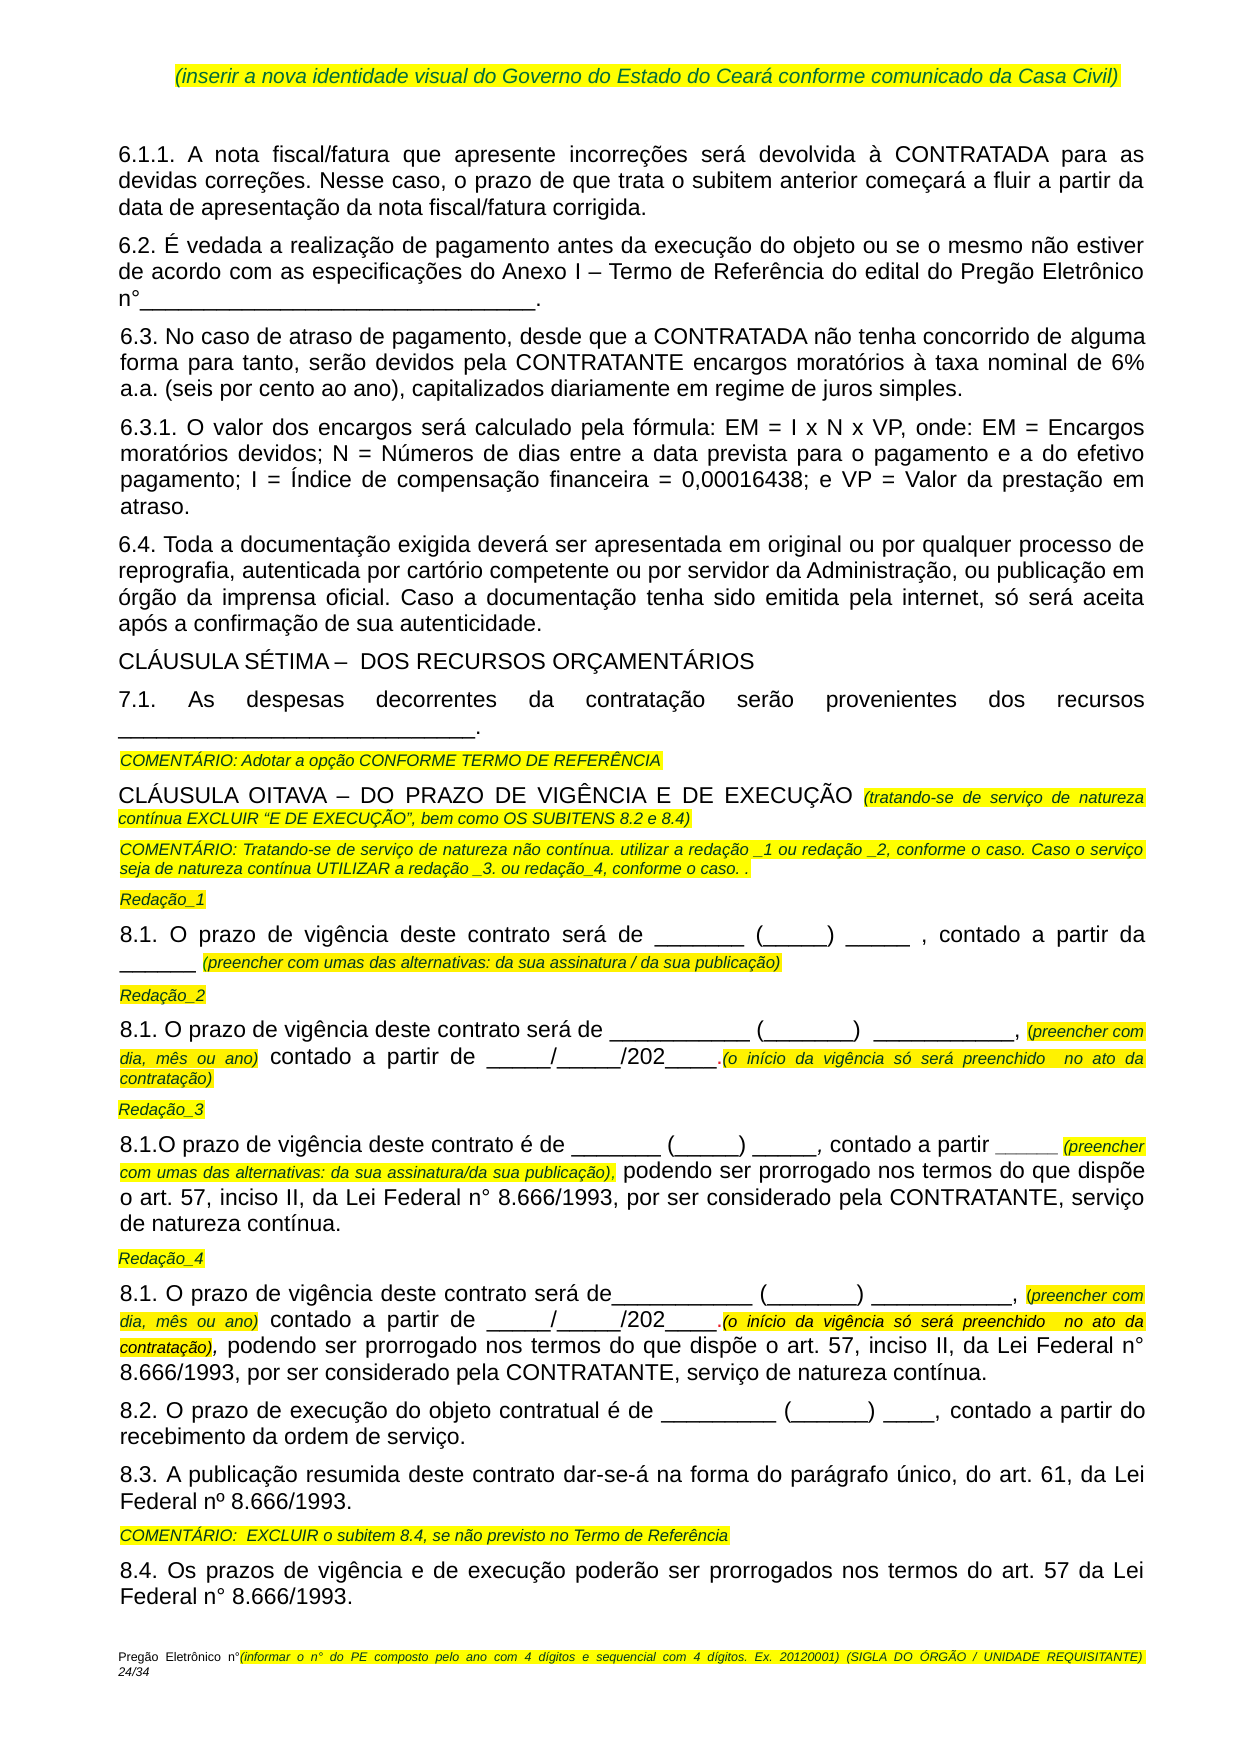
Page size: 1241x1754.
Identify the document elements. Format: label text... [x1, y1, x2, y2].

text 6.2. É vedada a realização de pagamento antes da execução do objeto ou se o mesmo não estiver de acordo com as especificações do Anexo I – Termo de Referência do edital do Pregão Eletrônico n°_______________________________. [118, 232, 1146, 311]
text CLÁUSULA OITAVA – DO PRAZO DE VIGÊNCIA E DE EXECUÇÃO (tratando-se de serviço de natureza contínua EXCLUIR “E DE EXECUÇÃO”, bem como OS SUBITENS 8.2 e 8.4) [118, 782, 1146, 828]
text 6.1.1. A nota fiscal/fatura que apresente incorreções será devolvida à CONTRATADA para as devidas correções. Nesse caso, o prazo de que trata o subitem anterior começará a fluir a partir da data de apresentação da nota fiscal/fatura corrigida. [118, 141, 1146, 220]
text 7.1. As despesas decorrentes da contratação serão provenientes dos recursos ____________________________. [118, 686, 1146, 739]
text COMENTÁRIO: Adotar a opção CONFORME TERMO DE REFERÊNCIA [120, 751, 1146, 770]
text 6.4. Toda a documentação exigida deverá ser apresentada em original ou por qualquer processo de reprografia, autenticada por cartório competente ou por servidor da Administração, ou publicação em órgão da imprensa oficial. Caso a documentação tenha sido emitida pela internet, só será aceita após a confirmação de sua autenticidade. [118, 531, 1146, 636]
text 8.1. O prazo de vigência deste contrato será de _______ (_____) _____ , contado a partir da ______ (preencher com umas das alternativas: da sua assinatura / da sua publicação) [119, 921, 1146, 973]
text COMENTÁRIO: Tratando-se de serviço de natureza não contínua. utilizar a redação _1 ou redação _2, conforme o caso. Caso o serviço seja de natureza contínua UTILIZAR a redação _3. ou redação_4, conforme o caso. . [119, 839, 1146, 878]
text 8.2. O prazo de execução do objeto contratual é de _________ (______) ____, contado a partir do recebimento da ordem de serviço. [119, 1397, 1146, 1449]
text 8.1. O prazo de vigência deste contrato será de ___________ (_______) ___________, (preencher com dia, mês ou ano) contado a partir de _____/_____/202____.(o início da vigência só será preenchido no ato da contratação) [119, 1016, 1146, 1088]
text Redação_2 [119, 985, 1146, 1004]
text COMENTÁRIO: EXCLUIR o subitem 8.4, se não previsto no Termo de Referência [119, 1526, 1146, 1545]
text 6.3.1. O valor dos encargos será calculado pela fórmula: EM = I x N x VP, onde: EM = Encargos moratórios devidos; N = Números de dias entre a data prevista para o pagamento e a do efetivo pagamento; I = Índice de compensação financeira = 0,00016438; e VP = Valor da prestação em atraso. [120, 414, 1146, 519]
text Redação_1 [119, 890, 1146, 909]
text 8.1.O prazo de vigência deste contrato é de _______ (_____) _____, contado a partir ______ (preencher com umas das alternativas: da sua assinatura/da sua publicação), podendo ser prorrogado nos termos do que dispõe o art. 57, inciso II, da Lei Federal n° 8.666/1993, por ser considerado pela CONTRATANTE, serviço de natureza contínua. [119, 1131, 1146, 1237]
text 8.4. Os prazos de vigência e de execução poderão ser prorrogados nos termos do art. 57 da Lei Federal n° 8.666/1993. [119, 1557, 1146, 1610]
text Redação_3 [118, 1100, 1146, 1119]
text 6.3. No caso de atraso de pagamento, desde que a CONTRATADA não tenha concorrido de alguma forma para tanto, serão devidos pela CONTRATANTE encargos moratórios à taxa nominal de 6% a.a. (seis por cento ao ano), capitalizados diariamente em regime de juros simples. [120, 323, 1146, 402]
text 8.3. A publicação resumida deste contrato dar-se-á na forma do parágrafo único, do art. 61, da Lei Federal nº 8.666/1993. [119, 1461, 1146, 1514]
text CLÁUSULA SÉTIMA – DOS RECURSOS ORÇAMENTÁRIOS [118, 648, 1146, 674]
text 8.1. O prazo de vigência deste contrato será de___________ (_______) ___________, (preencher com dia, mês ou ano) contado a partir de _____/_____/202____.(o início da vigência só será preenchido no ato da contratação), podendo ser prorrogado nos termos do que dispõe o art. 57, inciso II, da Lei Federal n° 8.666/1993, por ser considerado pela CONTRATANTE, serviço de natureza contínua. [119, 1279, 1146, 1385]
text Redação_4 [118, 1248, 1146, 1268]
